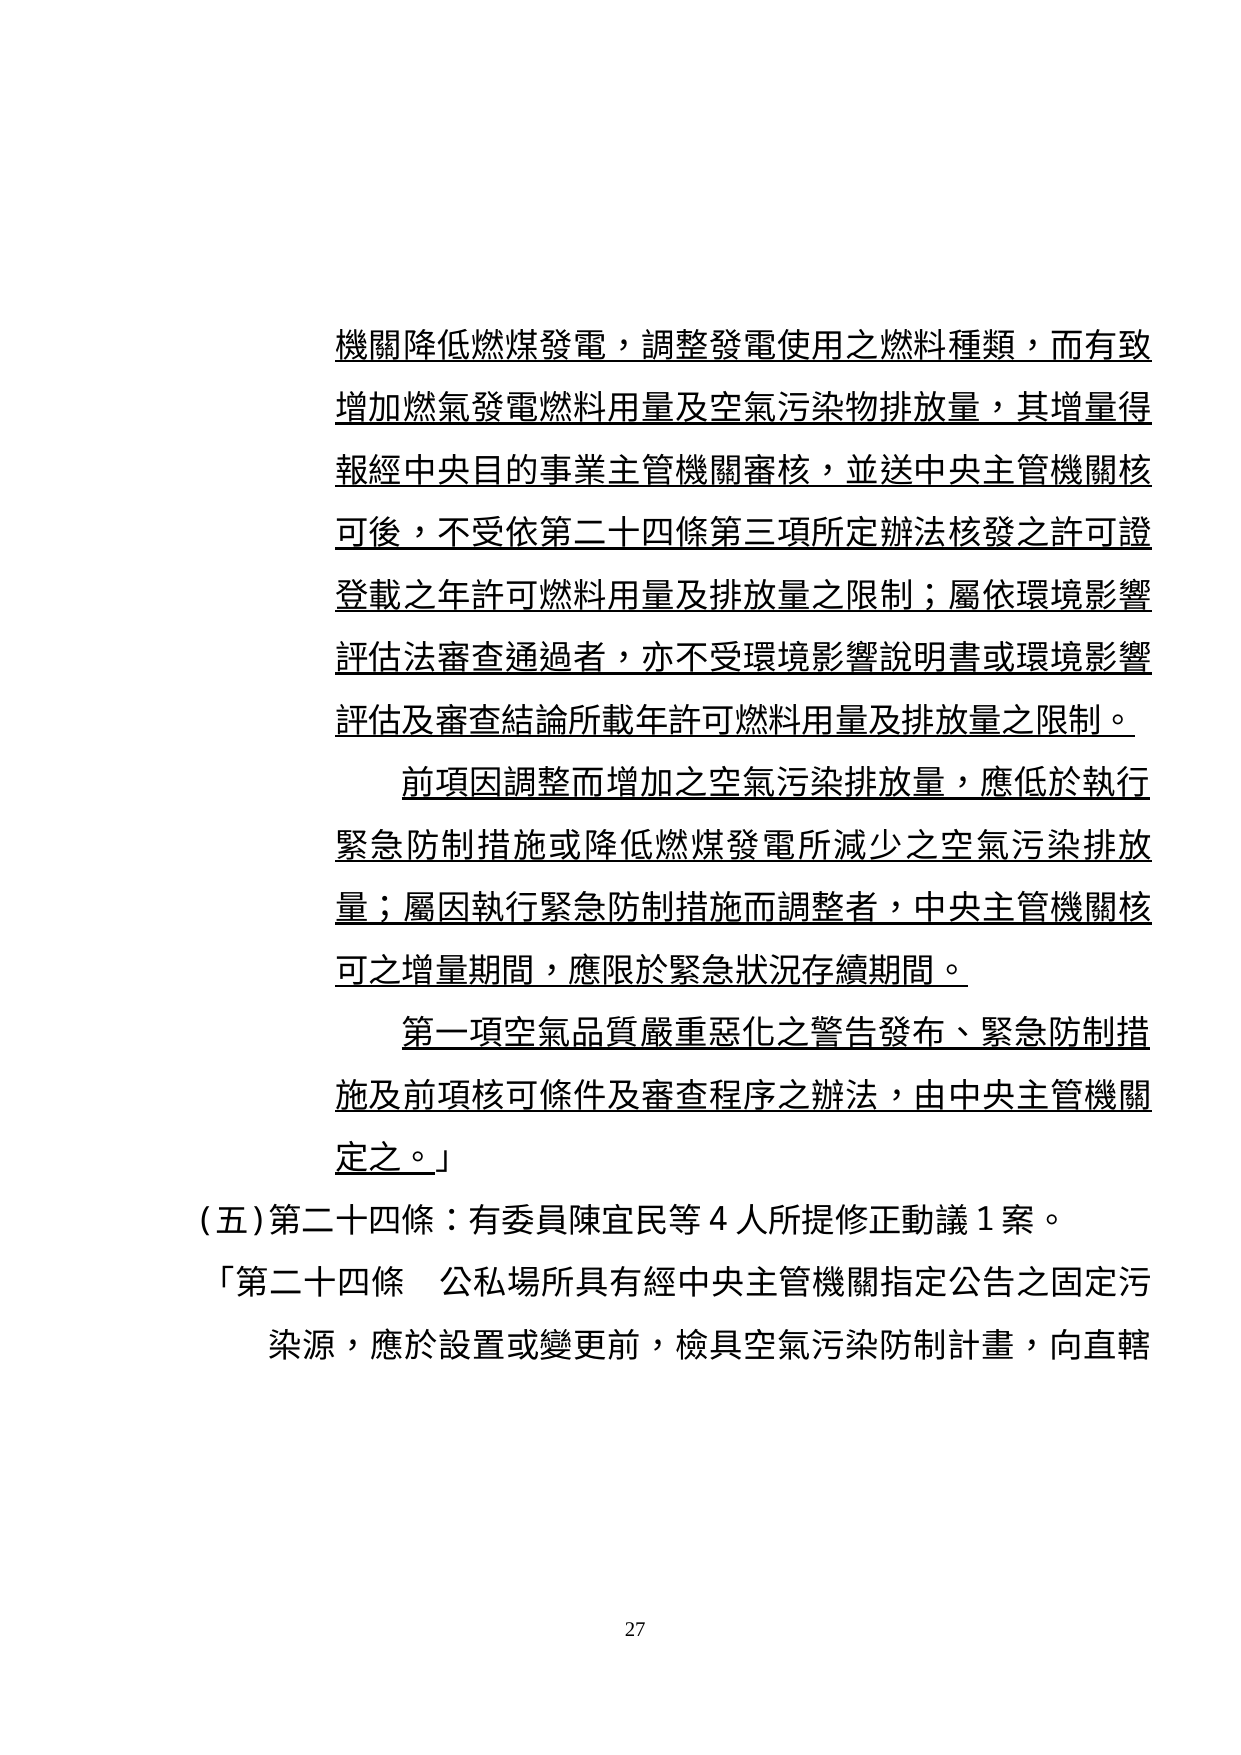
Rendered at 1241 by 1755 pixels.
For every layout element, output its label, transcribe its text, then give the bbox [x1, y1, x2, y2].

text 機關降低燃煤發電，調整發電使用之燃料種類，而有致 [335, 301, 1152, 360]
text 評估及審查結論所載年許可燃料用量及排放量之限制。 [335, 675, 1152, 738]
text 評估法審查通過者，亦不受環境影響說明書或環境影響 [335, 612, 1152, 672]
text 報經中央目的事業主管機關審核，並送中央主管機關核 [335, 425, 1152, 485]
text 登載之年許可燃料用量及排放量之限制；屬依環境影響 [335, 550, 1152, 610]
text 「第二十四條 公私場所具有經中央主管機關指定公告之固定污染源，應於設置或變更前，檢具空氣污染防制計畫，向直轄 [201, 1238, 1152, 1363]
text 前項因調整而增加之空氣污染排放量，應低於執行緊急防制措施或降低燃煤發電所減少之空氣污染排放 [335, 738, 1152, 860]
text (五)第二十四條：有委員陳宜民等4人所提修正動議1案。 [195, 1176, 1152, 1238]
text 定之。」 [335, 1112, 1152, 1176]
text 量；屬因執行緊急防制措施而調整者，中央主管機關核 [335, 862, 1152, 922]
text 可後，不受依第二十四條第三項所定辦法核發之許可證 [335, 487, 1152, 547]
text 可之增量期間，應限於緊急狀況存續期間。 [335, 925, 1152, 988]
text 第一項空氣品質嚴重惡化之警告發布、緊急防制措施及前項核可條件及審查程序之辦法，由中央主管機關 [335, 988, 1152, 1110]
text 增加燃氣發電燃料用量及空氣污染物排放量，其增量得 [335, 362, 1152, 422]
